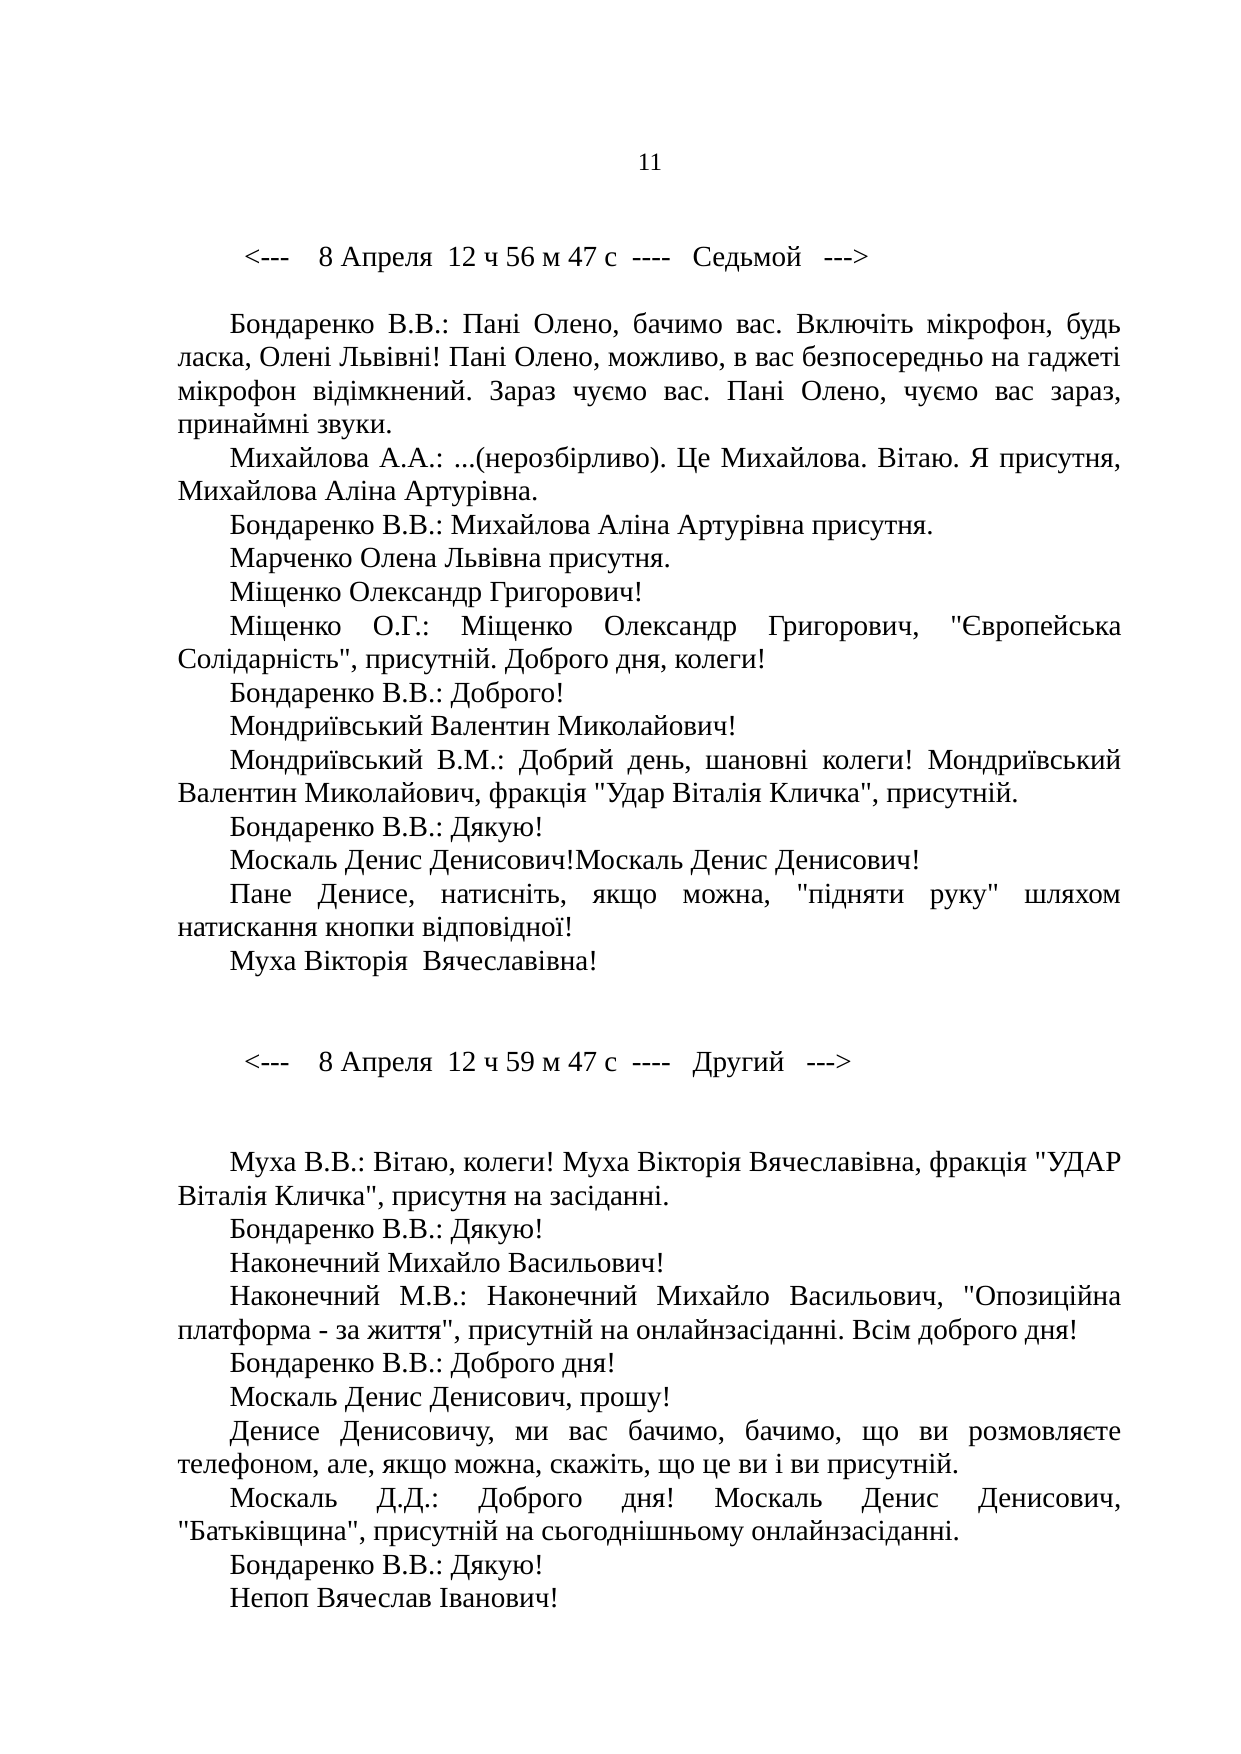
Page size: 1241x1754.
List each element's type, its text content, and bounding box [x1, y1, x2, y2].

text Бондаренко В.В.: Михайлова Аліна Артурівна присутня. [177, 507, 1122, 541]
text Мондриївський Валентин Миколайович! [177, 708, 1122, 742]
text Непоп Вячеслав Іванович! [177, 1580, 1122, 1614]
text Муха В.В.: Вітаю, колеги! Муха Вікторія Вячеславівна, фракція "УДАР Віталія Кличка", присутня на засіданні. [177, 1144, 1122, 1211]
text Москаль Денис Денисович, прошу! [177, 1379, 1122, 1413]
text Наконечний Михайло Васильович! [177, 1245, 1122, 1278]
text Москаль Денис Денисович!Москаль Денис Денисович! [177, 842, 1122, 876]
text Міщенко О.Г.: Міщенко Олександр Григорович, "Європейська Солідарність", присутній. Доброго дня, колеги! [177, 608, 1122, 675]
text Наконечний М.В.: Наконечний Михайло Васильович, "Опозиційна платформа - за життя", присутній на онлайнзасіданні. Всім доброго дня! [177, 1278, 1122, 1346]
text Мондриївський В.М.: Добрий день, шановні колеги! Мондриївський Валентин Миколайович, фракція "Удар Віталія Кличка", присутній. [177, 742, 1122, 809]
text <--- 8 Апреля 12 ч 59 м 47 с ---- Другий ---> [177, 1044, 1122, 1077]
text Бондаренко В.В.: Дякую! [177, 809, 1122, 842]
text Міщенко Олександр Григорович! [177, 574, 1122, 608]
text Бондаренко В.В.: Доброго! [177, 675, 1122, 708]
text Бондаренко В.В.: Доброго дня! [177, 1346, 1122, 1379]
text Денисе Денисовичу, ми вас бачимо, бачимо, що ви розмовляєте телефоном, але, якщо можна, скажіть, що це ви і ви присутній. [177, 1413, 1122, 1480]
text Бондаренко В.В.: Дякую! [177, 1211, 1122, 1245]
text Пане Денисе, натисніть, якщо можна, "підняти руку" шляхом натискання кнопки відповідної! [177, 876, 1122, 943]
text Михайлова А.А.: ...(нерозбірливо). Це Михайлова. Вітаю. Я присутня, Михайлова Аліна Артурівна. [177, 440, 1122, 507]
text Москаль Д.Д.: Доброго дня! Москаль Денис Денисович, "Батьківщина", присутній на сьогоднішньому онлайнзасіданні. [177, 1480, 1122, 1547]
text Бондаренко В.В.: Пані Олено, бачимо вас. Включіть мікрофон, будь ласка, Олені Львівні! Пані Олено, можливо, в вас безпосередньо на гаджеті мікрофон відімкнений. Зараз чуємо вас. Пані Олено, чуємо вас зараз, принаймні звуки. [177, 306, 1122, 440]
text Муха Вікторія Вячеславівна! [177, 943, 1122, 977]
text Бондаренко В.В.: Дякую! [177, 1547, 1122, 1580]
text <--- 8 Апреля 12 ч 56 м 47 с ---- Седьмой ---> [177, 239, 1122, 272]
text Марченко Олена Львівна присутня. [177, 541, 1122, 574]
